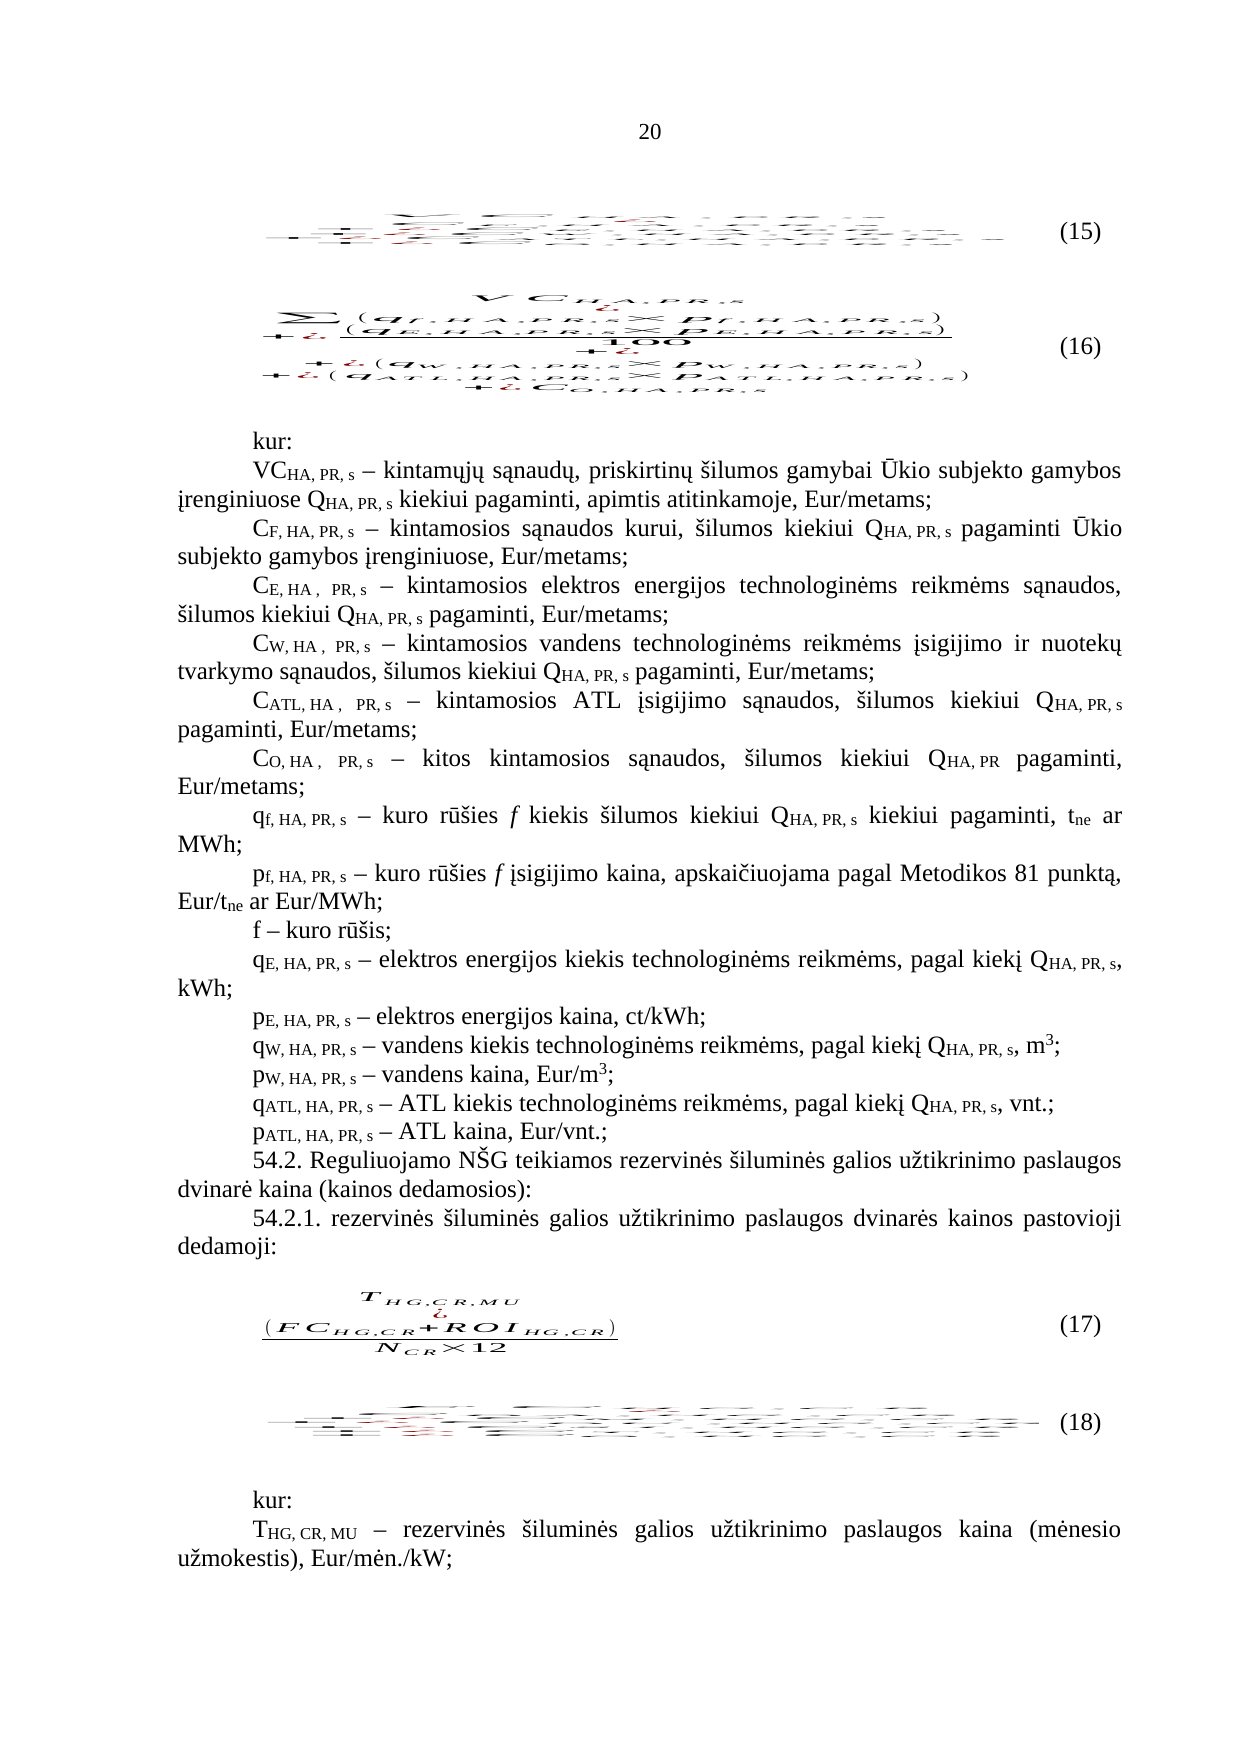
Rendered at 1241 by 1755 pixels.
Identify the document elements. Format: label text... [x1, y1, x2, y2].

text qE, HA, PR, s – elektros energijos kiekis technologinėms reikmėms, pagal kiekį QHA, PR, s, kWh; [177, 944, 1122, 1001]
text CATL, HA , PR, s – kintamosios ATL įsigijimo sąnaudos, šilumos kiekiui QHA, PR, s pagaminti, Eur/metams; [177, 685, 1122, 743]
table_header [249, 196, 1038, 265]
text f – kuro rūšis; [177, 915, 1122, 944]
table_header (18) [1039, 1387, 1122, 1457]
text pE, HA, PR, s – elektros energijos kaina, ct/kWh; [177, 1001, 1122, 1030]
table_header [249, 294, 1038, 398]
table_header (15) [1039, 196, 1122, 265]
text 54.2. Reguliuojamo NŠG teikiamos rezervinės šiluminės galios užtikrinimo paslaugos dvinarė kaina (kainos dedamosios): [177, 1145, 1122, 1203]
text kur: [177, 426, 1122, 455]
text pW, HA, PR, s – vandens kaina, Eur/m3; [177, 1059, 1122, 1088]
table_header (17) [1039, 1289, 1122, 1358]
text THG, CR, MU – rezervinės šiluminės galios užtikrinimo paslaugos kaina (mėnesio užmokestis), Eur/mėn./kW; [177, 1514, 1122, 1572]
text qATL, HA, PR, s – ATL kiekis technologinėms reikmėms, pagal kiekį QHA, PR, s, vnt.; [177, 1088, 1122, 1116]
text pf, HA, PR, s – kuro rūšies f įsigijimo kaina, apskaičiuojama pagal Metodikos 81 punktą, Eur/tne ar Eur/MWh; [177, 858, 1122, 915]
text CO, HA , PR, s – kitos kintamosios sąnaudos, šilumos kiekiui QHA, PR pagaminti, Eur/metams; [177, 743, 1122, 800]
text qf, HA, PR, s – kuro rūšies f kiekis šilumos kiekiui QHA, PR, s kiekiui pagaminti, tne ar MWh; [177, 800, 1122, 858]
text pATL, HA, PR, s – ATL kaina, Eur/vnt.; [177, 1116, 1122, 1145]
text CF, HA, PR, s – kintamosios sąnaudos kurui, šilumos kiekiui QHA, PR, s pagaminti Ūkio subjekto gamybos įrenginiuose, Eur/metams; [177, 513, 1122, 570]
table_header [177, 1387, 248, 1457]
table_header [249, 1387, 1038, 1457]
table_header [177, 294, 248, 398]
text qW, HA, PR, s – vandens kiekis technologinėms reikmėms, pagal kiekį QHA, PR, s, m3; [177, 1030, 1122, 1059]
table_header [177, 1289, 248, 1358]
table_header [249, 1289, 1038, 1358]
table_header [177, 196, 248, 265]
text CE, HA , PR, s – kintamosios elektros energijos technologinėms reikmėms sąnaudos, šilumos kiekiui QHA, PR, s pagaminti, Eur/metams; [177, 570, 1122, 628]
text kur: [177, 1485, 1122, 1514]
table_header (16) [1039, 294, 1122, 398]
text VCHA, PR, s – kintamųjų sąnaudų, priskirtinų šilumos gamybai Ūkio subjekto gamybos įrenginiuose QHA, PR, s kiekiui pagaminti, apimtis atitinkamoje, Eur/metams; [177, 455, 1122, 513]
text 54.2.1. rezervinės šiluminės galios užtikrinimo paslaugos dvinarės kainos pastovioji dedamoji: [177, 1203, 1122, 1260]
text CW, HA , PR, s – kintamosios vandens technologinėms reikmėms įsigijimo ir nuotekų tvarkymo sąnaudos, šilumos kiekiui QHA, PR, s pagaminti, Eur/metams; [177, 628, 1122, 685]
